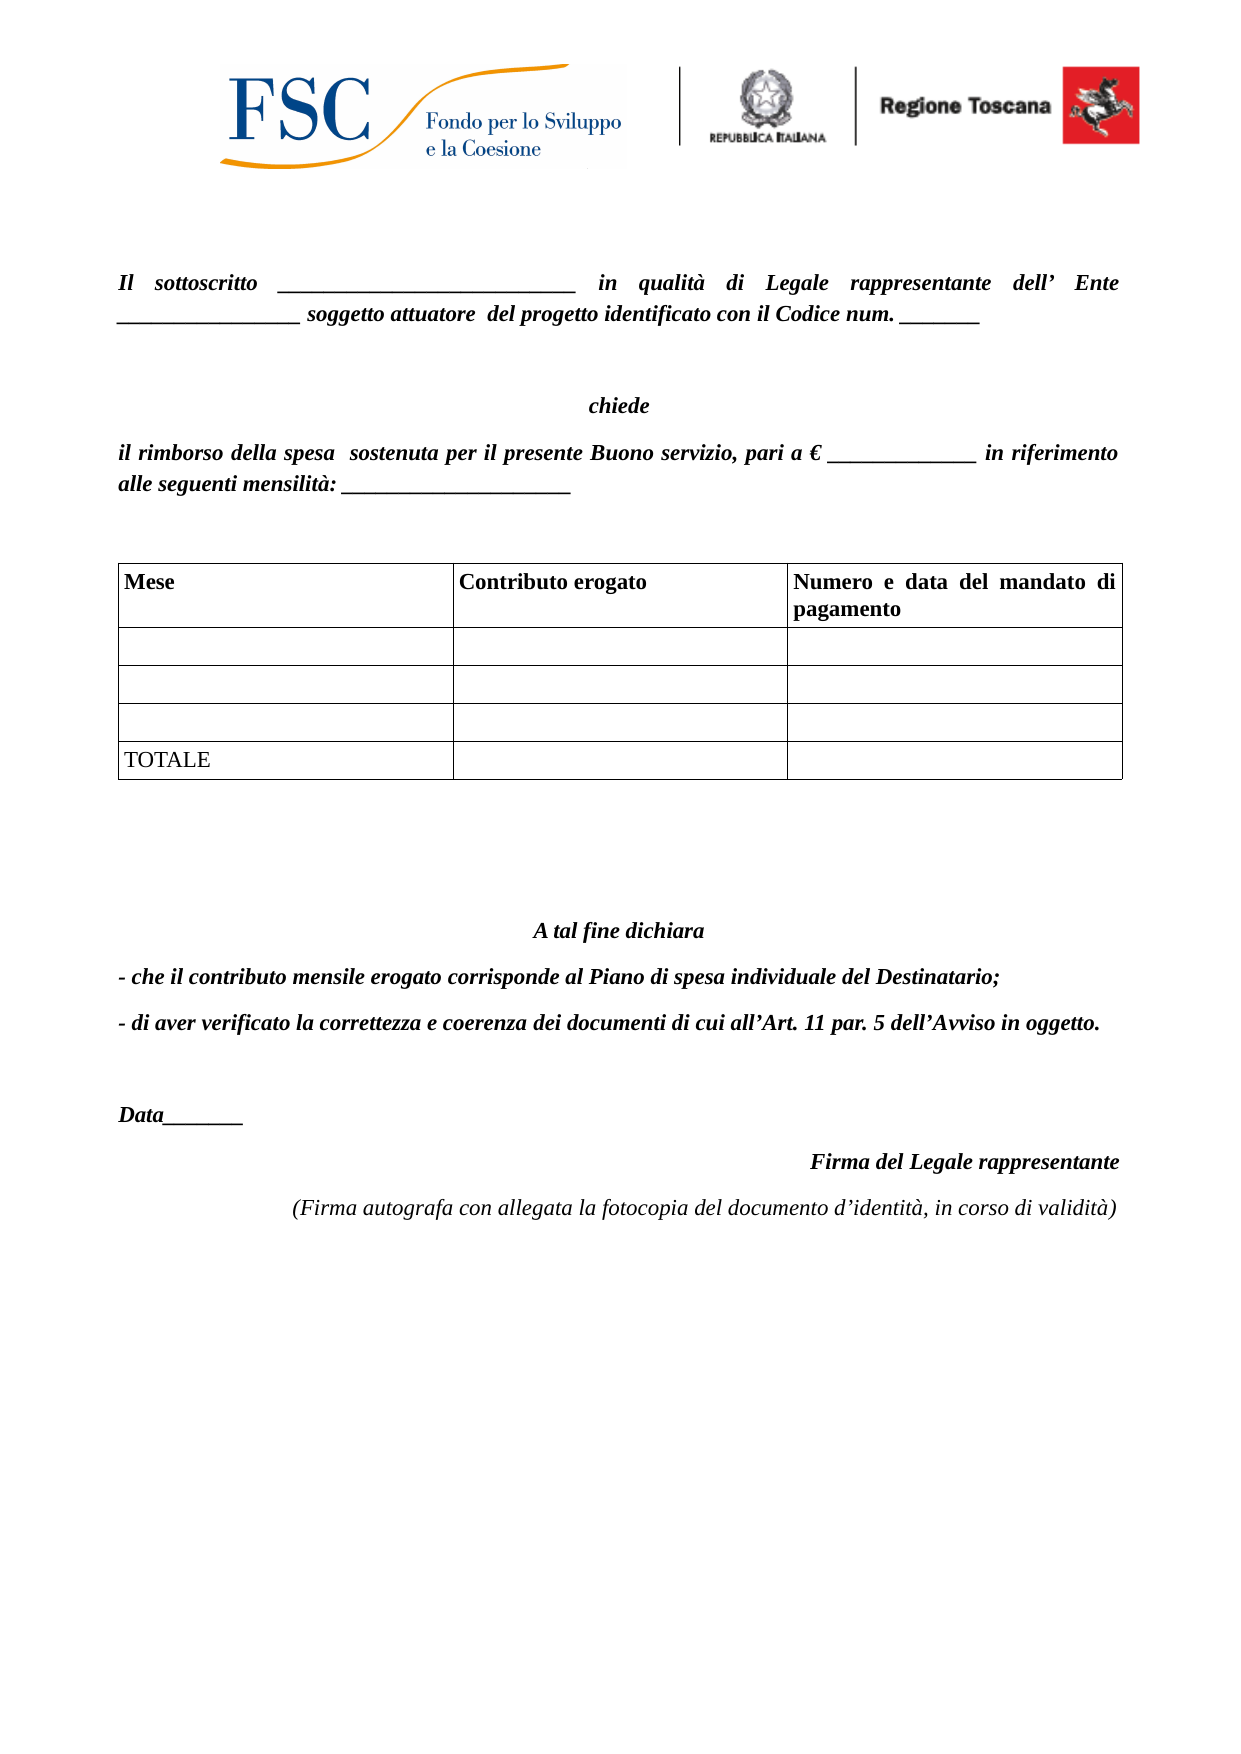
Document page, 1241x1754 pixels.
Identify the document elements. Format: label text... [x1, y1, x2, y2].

text Il sottoscritto __________________________ in qualità di Legale rappresentante dell’ Ente ________________ soggetto attuatore del progetto identificato con il Codice num. _______ [118, 269, 1122, 327]
table_header Mese [119, 564, 453, 627]
text chiede [118, 392, 1122, 419]
table_cell [454, 742, 787, 778]
text il rimborso della spesa sostenuta per il presente Buono servizio, pari a € _____________ in riferimento alle seguenti mensilità: ____________________ [118, 439, 1122, 497]
table_cell [788, 704, 1122, 741]
table_header Contributo erogato [454, 564, 787, 627]
table_header Numero e data del mandato di pagamento [788, 564, 1122, 627]
picture [220, 64, 627, 169]
text Firma del Legale rappresentante [118, 1148, 1122, 1174]
table_cell [119, 666, 453, 703]
table_cell [454, 704, 787, 741]
picture [679, 38, 1173, 171]
text Data_______ [118, 1102, 1122, 1128]
table_cell [119, 628, 453, 665]
table_cell [788, 742, 1122, 778]
text (Firma autografa con allegata la fotocopia del documento d’identità, in corso di validità) [118, 1194, 1122, 1220]
table_cell [788, 666, 1122, 703]
table_cell [788, 628, 1122, 665]
table_cell [454, 628, 787, 665]
table_cell [119, 704, 453, 741]
text A tal fine dichiara [118, 917, 1122, 943]
table_cell TOTALE [119, 742, 453, 778]
table_cell [454, 666, 787, 703]
text - di aver verificato la correttezza e coerenza dei documenti di cui all’Art. 11 par. 5 dell’Avviso in oggetto. [118, 1009, 1122, 1036]
text - che il contributo mensile erogato corrisponde al Piano di spesa individuale del Destinatario; [118, 963, 1122, 989]
